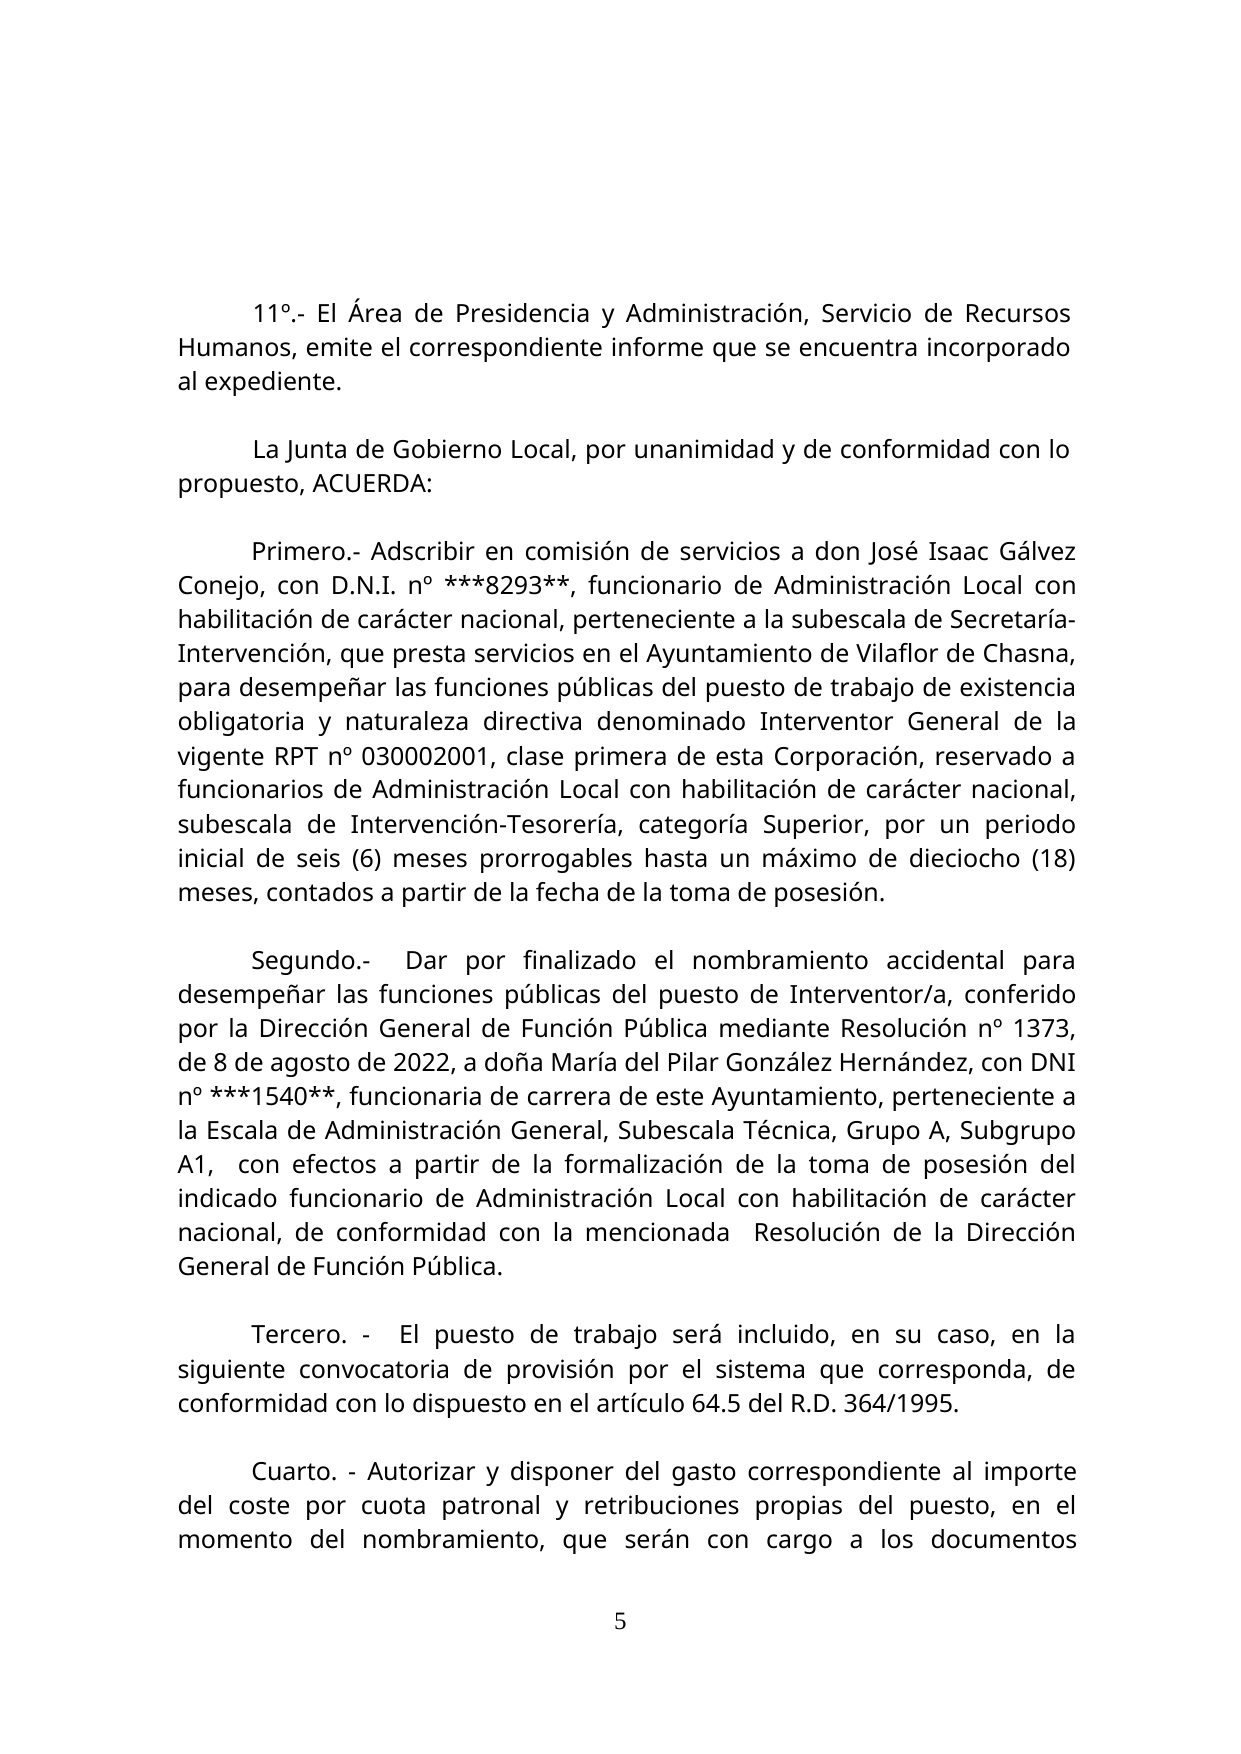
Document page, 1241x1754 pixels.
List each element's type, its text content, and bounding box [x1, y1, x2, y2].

text Cuarto. - Autorizar y disponer del gasto correspondiente al importe del coste por cuota patronal y retribuciones propias del puesto, en el momento del nombramiento, que serán con cargo a los documentos [177, 1453, 1078, 1556]
text Primero.- Adscribir en comisión de servicios a don José Isaac Gálvez Conejo, con D.N.I. nº ***8293**, funcionario de Administración Local con habilitación de carácter nacional, perteneciente a la subescala de Secretaría-Intervención, que presta servicios en el Ayuntamiento de Vilaflor de Chasna, para desempeñar las funciones públicas del puesto de trabajo de existencia obligatoria y naturaleza directiva denominado Interventor General de la vigente RPT nº 030002001, clase primera de esta Corporación, reservado a funcionarios de Administración Local con habilitación de carácter nacional, subescala de Intervención-Tesorería, categoría Superior, por un periodo inicial de seis (6) meses prorrogables hasta un máximo de dieciocho (18) meses, contados a partir de la fecha de la toma de posesión. [177, 534, 1077, 908]
text La Junta de Gobierno Local, por unanimidad y de conformidad con lo propuesto, ACUERDA: [177, 432, 1072, 500]
text 11º.- El Área de Presidencia y Administración, Servicio de Recursos Humanos, emite el correspondiente informe que se encuentra incorporado al expediente. [177, 295, 1072, 397]
text Tercero. - El puesto de trabajo será incluido, en su caso, en la siguiente convocatoria de provisión por el sistema que corresponda, de conformidad con lo dispuesto en el artículo 64.5 del R.D. 364/1995. [177, 1317, 1077, 1419]
text Segundo.- Dar por finalizado el nombramiento accidental para desempeñar las funciones públicas del puesto de Interventor/a, conferido por la Dirección General de Función Pública mediante Resolución nº 1373, de 8 de agosto de 2022, a doña María del Pilar González Hernández, con DNI nº ***1540**, funcionaria de carrera de este Ayuntamiento, perteneciente a la Escala de Administración General, Subescala Técnica, Grupo A, Subgrupo A1, con efectos a partir de la formalización de la toma de posesión del indicado funcionario de Administración Local con habilitación de carácter nacional, de conformidad con la mencionada Resolución de la Dirección General de Función Pública. [177, 942, 1077, 1283]
